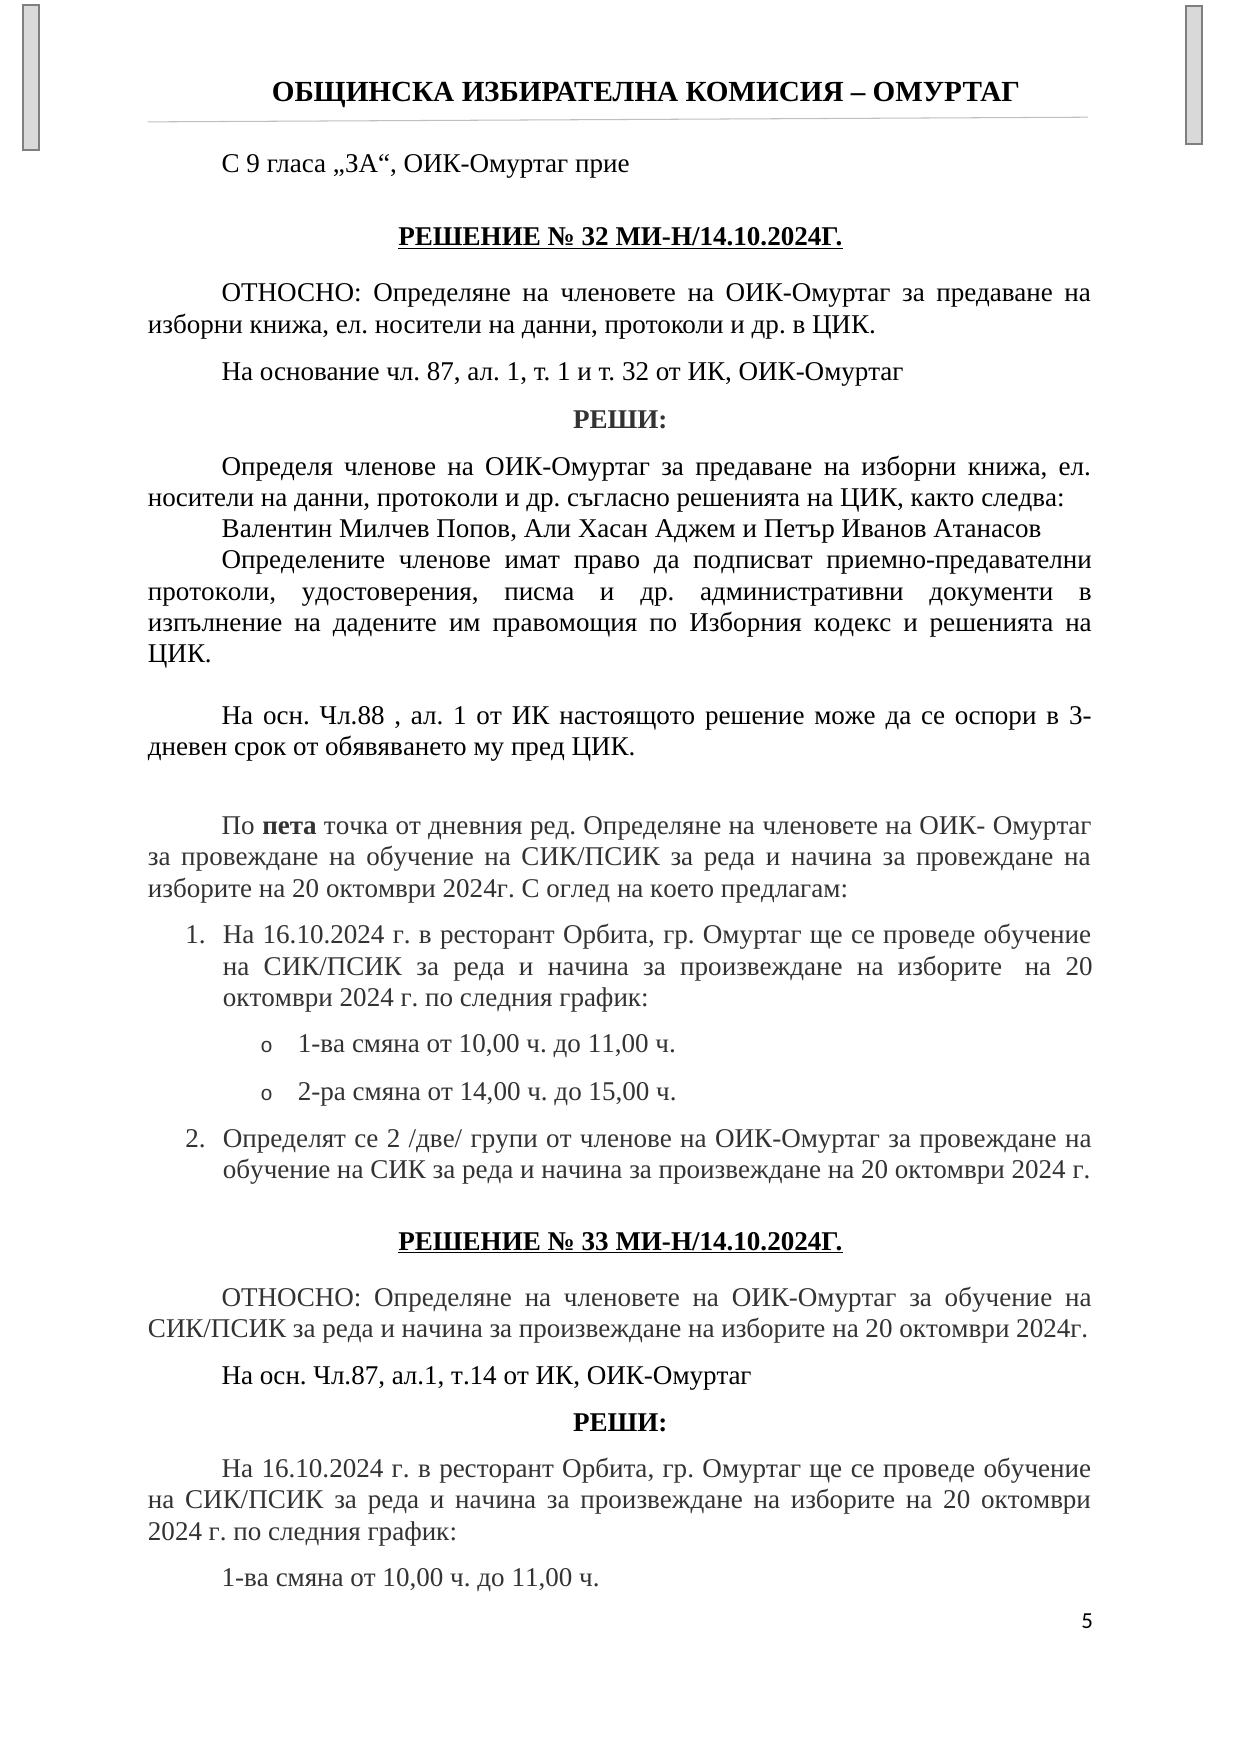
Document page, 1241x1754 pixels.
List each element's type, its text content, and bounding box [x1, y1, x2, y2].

list 1-ва смяна от 10,00 ч. до 11,00 ч. [260, 1027, 1093, 1059]
text РЕШЕНИЕ № 33 МИ-Н/14.10.2024Г. [148, 1225, 1093, 1256]
text На основание чл. 87, ал. 1, т. 1 и т. 32 от ИК, ОИК-Омуртаг [148, 356, 1093, 387]
text На осн. Чл.88 , ал. 1 от ИК настоящото решение може да се оспори в 3-дневен срок от обявяването му пред ЦИК. [148, 699, 1093, 762]
text РЕШИ: [148, 1406, 1093, 1437]
text 1-ва смяна от 10,00 ч. до 11,00 ч. [148, 1561, 1093, 1593]
text На 16.10.2024 г. в ресторант Орбита, гр. Омуртаг ще се проведе обучение на СИК/ПСИК за реда и начина за произвеждане на изборите на 20 октомври 2024 г. по следния график: [148, 1452, 1093, 1546]
text На осн. Чл.87, ал.1, т.14 от ИК, ОИК-Омуртаг [148, 1359, 1093, 1390]
text С 9 гласа „ЗА“, ОИК-Омуртаг прие [148, 148, 1093, 179]
text РЕШЕНИЕ № 32 МИ-Н/14.10.2024Г. [148, 220, 1093, 252]
text Определя членове на ОИК-Омуртаг за предаване на изборни книжа, ел. носители на данни, протоколи и др. съгласно решенията на ЦИК, както следва: [148, 450, 1093, 512]
text По пета точка от дневния ред. Определяне на членовете на ОИК- Омуртаг за провеждане на обучение на СИК/ПСИК за реда и начина за провеждане на изборите на 20 октомври 2024г. С оглед на което предлагам: [148, 809, 1093, 903]
text Определените членове имат право да подписват приемно-предавателни протоколи, удостоверения, писма и др. административни документи в изпълнение на дадените им правомощия по Изборния кодекс и решенията на ЦИК. [148, 543, 1093, 668]
text Валентин Милчев Попов, Али Хасан Аджем и Петър Иванов Атанасов [148, 512, 1093, 543]
list 2-ра смяна от 14,00 ч. до 15,00 ч. [260, 1075, 1093, 1106]
text ОТНОСНО: Определяне на членовете на ОИК-Омуртаг за предаване на изборни книжа, ел. носители на данни, протоколи и др. в ЦИК. [148, 277, 1093, 339]
text ОТНОСНО: Определяне на членовете на ОИК-Омуртаг за обучение на СИК/ПСИК за реда и начина за произвеждане на изборите на 20 октомври 2024г. [148, 1281, 1093, 1343]
list На 16.10.2024 г. в ресторант Орбита, гр. Омуртаг ще се проведе обучение на СИК/ПСИК за реда и начина за произвеждане на изборите на 20 октомври 2024 г. по следния график: [185, 918, 1093, 1012]
text РЕШИ: [148, 403, 1093, 434]
list Определят се 2 /две/ групи от членове на ОИК-Омуртаг за провеждане на обучение на СИК за реда и начина за произвеждане на 20 октомври 2024 г. [185, 1122, 1093, 1184]
